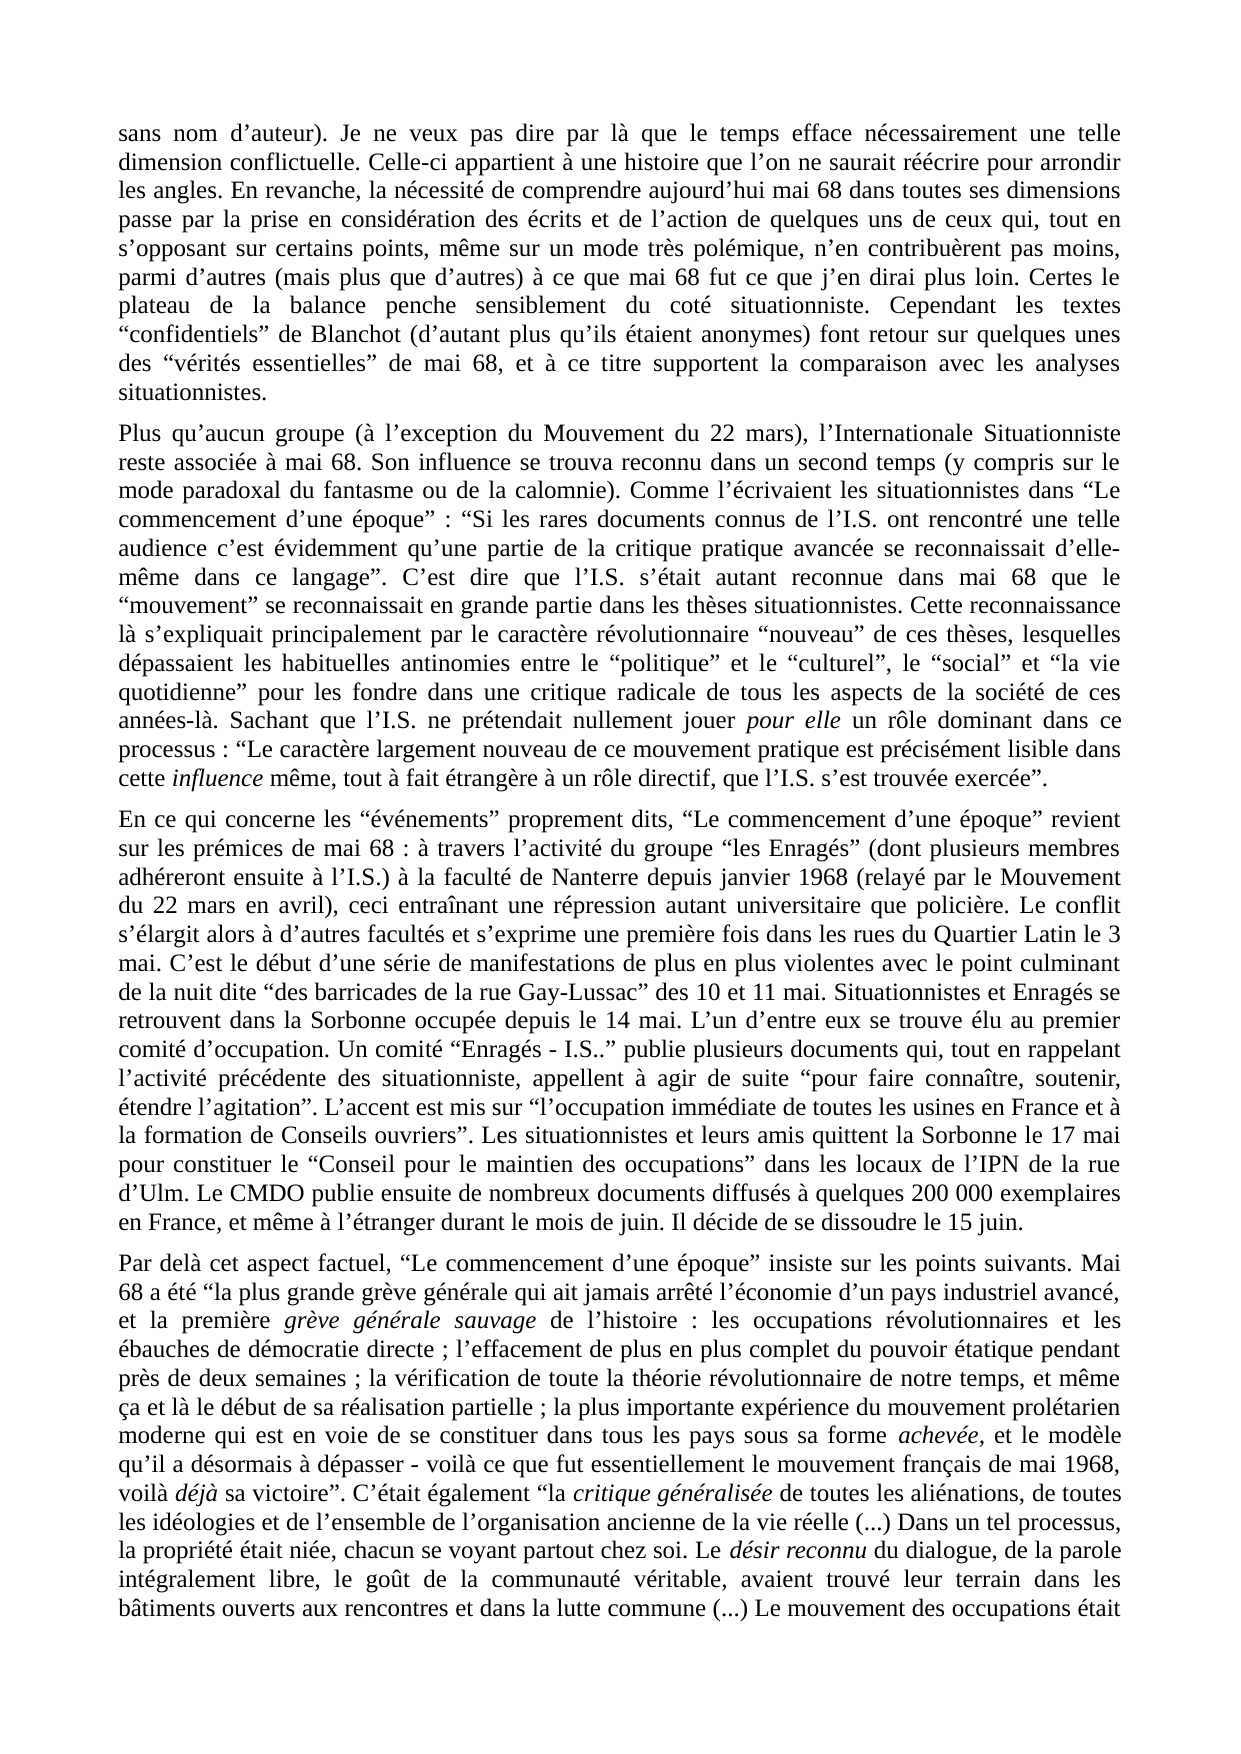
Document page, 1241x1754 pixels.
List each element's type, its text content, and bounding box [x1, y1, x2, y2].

text En ce qui concerne les “événements” proprement dits, “Le commencement d’une époque” revient sur les prémices de mai 68 : à travers l’activité du groupe “les Enragés” (dont plusieurs membres adhéreront ensuite à l’I.S.) à la faculté de Nanterre depuis janvier 1968 (relayé par le Mouvement du 22 mars en avril), ceci entraînant une répression autant universitaire que policière. Le conflit s’élargit alors à d’autres facultés et s’exprime une première fois dans les rues du Quartier Latin le 3 mai. C’est le début d’une série de manifestations de plus en plus violentes avec le point culminant de la nuit dite “des barricades de la rue Gay-Lussac” des 10 et 11 mai. Situationnistes et Enragés se retrouvent dans la Sorbonne occupée depuis le 14 mai. L’un d’entre eux se trouve élu au premier comité d’occupation. Un comité “Enragés - I.S..” publie plusieurs documents qui, tout en rappelant l’activité précédente des situationniste, appellent à agir de suite “pour faire connaître, soutenir, étendre l’agitation”. L’accent est mis sur “l’occupation immédiate de toutes les usines en France et à la formation de Conseils ouvriers”. Les situationnistes et leurs amis quittent la Sorbonne le 17 mai pour constituer le “Conseil pour le maintien des occupations” dans les locaux de l’IPN de la rue d’Ulm. Le CMDO publie ensuite de nombreux documents diffusés à quelques 200 000 exemplaires en France, et même à l’étranger durant le mois de juin. Il décide de se dissoudre le 15 juin. [118, 804, 1122, 1236]
text Plus qu’aucun groupe (à l’exception du Mouvement du 22 mars), l’Internationale Situationniste reste associée à mai 68. Son influence se trouva reconnu dans un second temps (y compris sur le mode paradoxal du fantasme ou de la calomnie). Comme l’écrivaient les situationnistes dans “Le commencement d’une époque” : “Si les rares documents connus de l’I.S. ont rencontré une telle audience c’est évidemment qu’une partie de la critique pratique avancée se reconnaissait d’elle-même dans ce langage”. C’est dire que l’I.S. s’était autant reconnue dans mai 68 que le “mouvement” se reconnaissait en grande partie dans les thèses situationnistes. Cette reconnaissance là s’expliquait principalement par le caractère révolutionnaire “nouveau” de ces thèses, lesquelles dépassaient les habituelles antinomies entre le “politique” et le “culturel”, le “social” et “la vie quotidienne” pour les fondre dans une critique radicale de tous les aspects de la société de ces années-là. Sachant que l’I.S. ne prétendait nullement jouer pour elle un rôle dominant dans ce processus : “Le caractère largement nouveau de ce mouvement pratique est précisément lisible dans cette influence même, tout à fait étrangère à un rôle directif, que l’I.S. s’est trouvée exercée”. [118, 418, 1122, 792]
text Par delà cet aspect factuel, “Le commencement d’une époque” insiste sur les points suivants. Mai 68 a été “la plus grande grève générale qui ait jamais arrêté l’économie d’un pays industriel avancé, et la première grève générale sauvage de l’histoire : les occupations révolutionnaires et les ébauches de démocratie directe ; l’effacement de plus en plus complet du pouvoir étatique pendant près de deux semaines ; la vérification de toute la théorie révolutionnaire de notre temps, et même ça et là le début de sa réalisation partielle ; la plus importante expérience du mouvement prolétarien moderne qui est en voie de se constituer dans tous les pays sous sa forme achevée, et le modèle qu’il a désormais à dépasser - voilà ce que fut essentiellement le mouvement français de mai 1968, voilà déjà sa victoire”. C’était également “la critique généralisée de toutes les aliénations, de toutes les idéologies et de l’ensemble de l’organisation ancienne de la vie réelle (...) Dans un tel processus, la propriété était niée, chacun se voyant partout chez soi. Le désir reconnu du dialogue, de la parole intégralement libre, le goût de la communauté véritable, avaient trouvé leur terrain dans les bâtiments ouverts aux rencontres et dans la lutte commune (...) Le mouvement des occupations était [118, 1248, 1122, 1622]
text sans nom d’auteur). Je ne veux pas dire par là que le temps efface nécessairement une telle dimension conflictuelle. Celle-ci appartient à une histoire que l’on ne saurait réécrire pour arrondir les angles. En revanche, la nécessité de comprendre aujourd’hui mai 68 dans toutes ses dimensions passe par la prise en considération des écrits et de l’action de quelques uns de ceux qui, tout en s’opposant sur certains points, même sur un mode très polémique, n’en contribuèrent pas moins, parmi d’autres (mais plus que d’autres) à ce que mai 68 fut ce que j’en dirai plus loin. Certes le plateau de la balance penche sensiblement du coté situationniste. Cependant les textes “confidentiels” de Blanchot (d’autant plus qu’ils étaient anonymes) font retour sur quelques unes des “vérités essentielles” de mai 68, et à ce titre supportent la comparaison avec les analyses situationnistes. [118, 118, 1122, 406]
